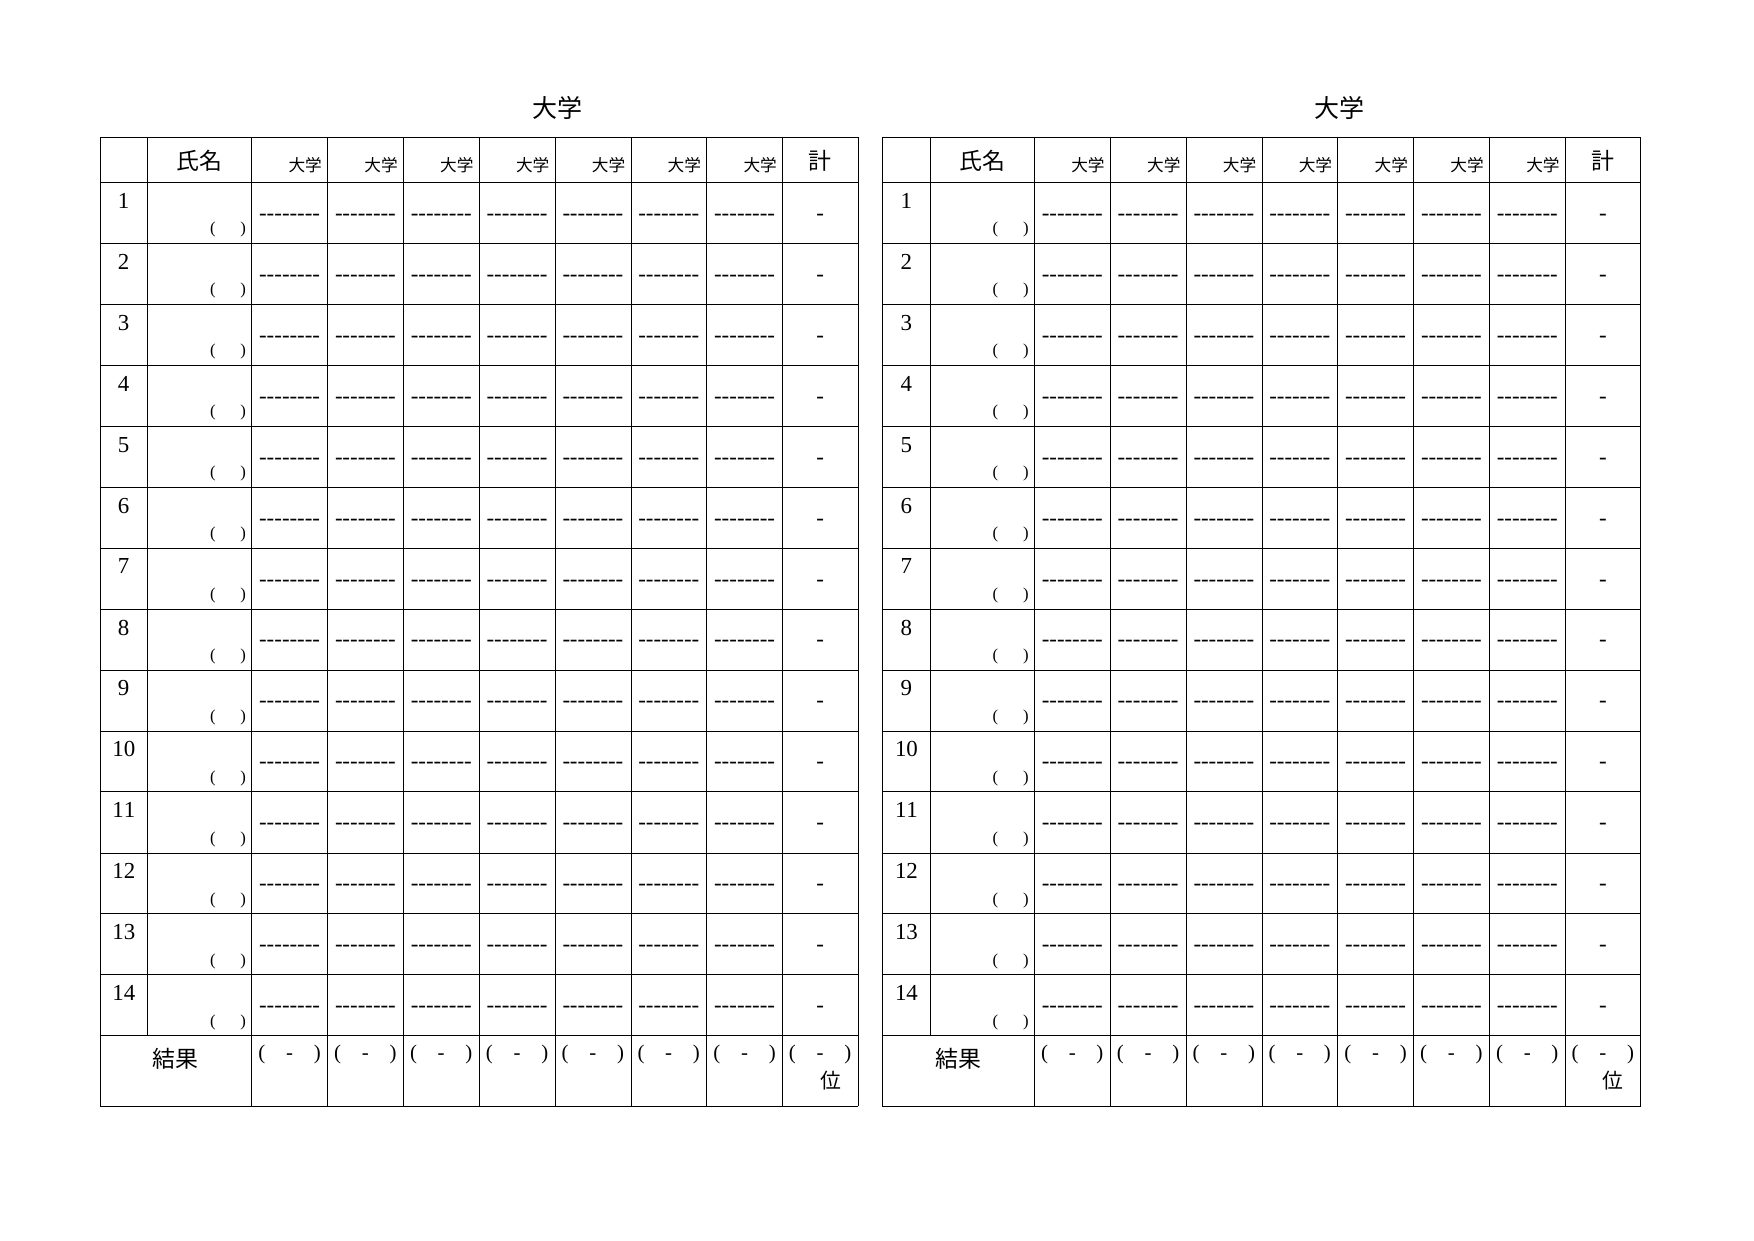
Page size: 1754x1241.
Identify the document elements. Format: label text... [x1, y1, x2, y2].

table_cell -------- [556, 488, 631, 548]
table_cell 12 [101, 854, 147, 913]
table_cell - [1566, 549, 1640, 609]
table_cell 10 [101, 732, 147, 791]
table_cell -------- [404, 427, 479, 487]
table_header 大学 [1187, 138, 1262, 182]
table_cell -------- [1035, 488, 1110, 548]
table_header 大学 [404, 138, 479, 182]
table_cell ( - ) [556, 1036, 631, 1106]
table_cell -------- [1187, 488, 1262, 548]
table_cell -------- [480, 305, 555, 365]
table_cell 4 [883, 366, 930, 426]
table_cell -------- [1035, 305, 1110, 365]
table_cell -------- [404, 366, 479, 426]
table_cell ( ) [148, 792, 251, 852]
table_cell -------- [1414, 975, 1489, 1035]
table_cell -------- [480, 427, 555, 487]
table_cell -------- [1490, 732, 1565, 791]
table_cell -------- [1035, 244, 1110, 304]
table_cell -------- [252, 792, 327, 852]
table_cell -------- [328, 975, 403, 1035]
table_cell ( ) [931, 732, 1034, 791]
table_cell 12 [883, 854, 930, 913]
table_cell -------- [1187, 183, 1262, 243]
table_cell -------- [632, 854, 706, 913]
table_cell ( ) [148, 671, 251, 731]
table_cell -------- [1263, 854, 1337, 913]
table_cell -------- [1111, 488, 1186, 548]
table_cell -------- [1338, 610, 1413, 669]
table_cell 3 [883, 305, 930, 365]
table_header 計 [783, 138, 858, 182]
table_cell ( ) [931, 427, 1034, 487]
table_cell -------- [1263, 488, 1337, 548]
table_cell -------- [1035, 427, 1110, 487]
table_cell 11 [883, 792, 930, 852]
table_cell - [783, 427, 858, 487]
table_cell 14 [101, 975, 147, 1035]
table_cell 7 [101, 549, 147, 609]
table_cell ( ) [931, 975, 1034, 1035]
table_cell -------- [1187, 671, 1262, 731]
table_cell - [1566, 427, 1640, 487]
table_cell - [1566, 244, 1640, 304]
table_cell - [783, 488, 858, 548]
table_cell -------- [1187, 305, 1262, 365]
table_cell -------- [1414, 488, 1489, 548]
table_cell -------- [1187, 366, 1262, 426]
table_cell -------- [1338, 305, 1413, 365]
table_cell -------- [1263, 244, 1337, 304]
table_cell ( ) [931, 244, 1034, 304]
table_cell - [783, 732, 858, 791]
table_cell -------- [556, 305, 631, 365]
table_cell -------- [1111, 183, 1186, 243]
table_cell ( ) [931, 549, 1034, 609]
table_cell -------- [1414, 183, 1489, 243]
table_cell -------- [404, 244, 479, 304]
table_cell -------- [1338, 488, 1413, 548]
table_cell -------- [404, 610, 479, 669]
table_cell ( ) [931, 914, 1034, 974]
table_cell -------- [252, 732, 327, 791]
table_cell -------- [556, 854, 631, 913]
table_header 大学 [632, 138, 706, 182]
table_header 大学 [1111, 138, 1186, 182]
table_cell - [783, 549, 858, 609]
table_cell 9 [883, 671, 930, 731]
table_cell -------- [1414, 305, 1489, 365]
table_cell -------- [1490, 610, 1565, 669]
table_cell -------- [1490, 183, 1565, 243]
table_cell - [1566, 610, 1640, 669]
table_cell - [783, 671, 858, 731]
table_cell ( - ) [1111, 1036, 1186, 1106]
table_cell ( ) [148, 305, 251, 365]
table_cell ( ) [931, 366, 1034, 426]
table_cell -------- [1263, 671, 1337, 731]
table_cell 4 [101, 366, 147, 426]
table_cell ( - ) [480, 1036, 555, 1106]
table_cell -------- [252, 610, 327, 669]
table_cell -------- [707, 732, 782, 791]
table_cell -------- [1490, 792, 1565, 852]
table_cell 7 [883, 549, 930, 609]
table_cell -------- [404, 854, 479, 913]
table_cell ( ) [931, 671, 1034, 731]
table_cell -------- [1263, 792, 1337, 852]
table_cell -------- [252, 366, 327, 426]
table_cell -------- [1187, 975, 1262, 1035]
table_cell -------- [404, 975, 479, 1035]
table_cell -------- [632, 975, 706, 1035]
table_cell ( ) [148, 244, 251, 304]
table_cell ( ) [148, 366, 251, 426]
table_cell -------- [328, 305, 403, 365]
table_cell -------- [328, 488, 403, 548]
table_cell - [783, 975, 858, 1035]
table_cell ( ) [148, 427, 251, 487]
table_cell -------- [252, 305, 327, 365]
table_cell -------- [1187, 914, 1262, 974]
table_cell -------- [1187, 244, 1262, 304]
table_cell ( ) [931, 488, 1034, 548]
table_cell 1 [883, 183, 930, 243]
table_cell ( ) [148, 610, 251, 669]
table_cell -------- [1414, 244, 1489, 304]
table_cell -------- [404, 671, 479, 731]
table_cell -------- [1035, 975, 1110, 1035]
table_cell -------- [1263, 305, 1337, 365]
table_cell -------- [328, 549, 403, 609]
table_cell -------- [1111, 366, 1186, 426]
table_cell - [783, 244, 858, 304]
table_header 計 [1566, 138, 1640, 182]
table_cell -------- [707, 610, 782, 669]
table_cell ( - ) [328, 1036, 403, 1106]
table_cell -------- [1111, 914, 1186, 974]
table_cell -------- [556, 975, 631, 1035]
table_cell -------- [480, 792, 555, 852]
table_cell -------- [556, 244, 631, 304]
table_cell -------- [632, 183, 706, 243]
table_cell -------- [480, 488, 555, 548]
table_cell 14 [883, 975, 930, 1035]
table_cell 13 [883, 914, 930, 974]
table_cell -------- [556, 914, 631, 974]
table_cell -------- [1338, 671, 1413, 731]
table_cell - [1566, 732, 1640, 791]
table_cell 8 [101, 610, 147, 669]
table_cell -------- [1111, 975, 1186, 1035]
table_cell ( ) [931, 854, 1034, 913]
table_cell ( - ) [1263, 1036, 1337, 1106]
table_cell ( ) [148, 914, 251, 974]
table_cell -------- [1035, 183, 1110, 243]
table_cell -------- [1338, 732, 1413, 791]
table_header 大学 [100, 89, 882, 1152]
table_cell -------- [707, 975, 782, 1035]
table_cell 5 [883, 427, 930, 487]
table_cell - [783, 183, 858, 243]
table_cell -------- [1187, 732, 1262, 791]
table_cell -------- [480, 183, 555, 243]
table_cell -------- [480, 914, 555, 974]
table_cell -------- [556, 610, 631, 669]
table_cell -------- [252, 427, 327, 487]
table_cell ( - ) [632, 1036, 706, 1106]
table_cell ( - ) [1414, 1036, 1489, 1106]
table_cell -------- [1111, 671, 1186, 731]
table_cell - [1566, 792, 1640, 852]
table_cell -------- [404, 183, 479, 243]
table_cell -------- [1263, 610, 1337, 669]
table_cell - [783, 914, 858, 974]
table_cell 1 [101, 183, 147, 243]
table_cell -------- [556, 366, 631, 426]
table_cell - [1566, 854, 1640, 913]
table_header 大学 [1035, 138, 1110, 182]
table_cell -------- [252, 244, 327, 304]
table_cell -------- [328, 610, 403, 669]
table_cell ( - ) [1187, 1036, 1262, 1106]
table_cell -------- [1338, 914, 1413, 974]
table_cell -------- [632, 366, 706, 426]
table_cell -------- [1263, 975, 1337, 1035]
table_cell -------- [1035, 671, 1110, 731]
table_cell -------- [252, 549, 327, 609]
table_cell -------- [1187, 549, 1262, 609]
table_cell -------- [252, 183, 327, 243]
table_cell 8 [883, 610, 930, 669]
table_cell ( - ) [1035, 1036, 1110, 1106]
table_cell -------- [632, 305, 706, 365]
table_cell -------- [632, 610, 706, 669]
table_cell -------- [328, 244, 403, 304]
table_cell -------- [1338, 366, 1413, 426]
table_cell -------- [1111, 244, 1186, 304]
table_header 氏名 [931, 138, 1034, 182]
table_cell -------- [707, 488, 782, 548]
table_cell -------- [1035, 732, 1110, 791]
table_cell - [1566, 488, 1640, 548]
table_cell -------- [1338, 975, 1413, 1035]
table_cell - [1566, 305, 1640, 365]
table_cell -------- [1414, 914, 1489, 974]
table_cell -------- [1111, 792, 1186, 852]
table_cell ( - ) 位 [783, 1036, 858, 1106]
table_cell -------- [1338, 549, 1413, 609]
table_header 大学 [480, 138, 555, 182]
table_cell ( ) [148, 732, 251, 791]
table_cell ( - ) [1338, 1036, 1413, 1106]
table_cell ( - ) [1490, 1036, 1565, 1106]
table_cell -------- [1490, 975, 1565, 1035]
table_cell -------- [1490, 305, 1565, 365]
table_cell -------- [556, 671, 631, 731]
table_header 大学 [1490, 138, 1565, 182]
table_cell -------- [480, 671, 555, 731]
table_cell -------- [404, 732, 479, 791]
table_cell -------- [404, 792, 479, 852]
table_cell -------- [707, 183, 782, 243]
table_cell -------- [480, 854, 555, 913]
table_header 大学 [1338, 138, 1413, 182]
table_cell 2 [883, 244, 930, 304]
table_cell ( ) [931, 610, 1034, 669]
table_cell -------- [632, 914, 706, 974]
table_cell -------- [1490, 854, 1565, 913]
table_cell -------- [1338, 244, 1413, 304]
table_cell ( - ) [252, 1036, 327, 1106]
table_cell -------- [632, 792, 706, 852]
table_cell -------- [1490, 244, 1565, 304]
table_cell -------- [632, 488, 706, 548]
table_cell ( ) [931, 305, 1034, 365]
table_cell -------- [480, 732, 555, 791]
table_cell -------- [1263, 549, 1337, 609]
table_header 大学 [1263, 138, 1337, 182]
table_cell -------- [1111, 549, 1186, 609]
table_cell -------- [1111, 427, 1186, 487]
table_cell ( ) [148, 854, 251, 913]
table_cell -------- [1414, 427, 1489, 487]
table_cell -------- [404, 305, 479, 365]
table_cell -------- [1187, 427, 1262, 487]
table_cell 6 [101, 488, 147, 548]
table_cell -------- [1111, 854, 1186, 913]
table_header [101, 138, 147, 182]
table_header 大学 [707, 138, 782, 182]
table_cell -------- [252, 488, 327, 548]
table_cell -------- [1035, 792, 1110, 852]
table_cell - [1566, 366, 1640, 426]
table_cell -------- [1490, 549, 1565, 609]
table_cell -------- [252, 975, 327, 1035]
table_cell -------- [707, 549, 782, 609]
table_cell - [1566, 671, 1640, 731]
table_cell -------- [1263, 914, 1337, 974]
table_cell -------- [1035, 854, 1110, 913]
table_cell -------- [1111, 610, 1186, 669]
table_cell -------- [632, 244, 706, 304]
table_cell -------- [556, 549, 631, 609]
table_cell - [1566, 914, 1640, 974]
table_cell -------- [1187, 610, 1262, 669]
table_cell - [783, 610, 858, 669]
table_cell -------- [480, 549, 555, 609]
table_cell - [783, 854, 858, 913]
table_cell -------- [480, 975, 555, 1035]
table_cell 9 [101, 671, 147, 731]
table_cell -------- [480, 366, 555, 426]
table_cell -------- [632, 549, 706, 609]
table_cell -------- [1338, 854, 1413, 913]
table_cell -------- [1490, 488, 1565, 548]
table_header 大学 [1414, 138, 1489, 182]
table_cell -------- [1035, 549, 1110, 609]
table_cell -------- [1111, 732, 1186, 791]
table_cell -------- [252, 854, 327, 913]
table_cell -------- [632, 671, 706, 731]
table_cell ( - ) 位 [1566, 1036, 1640, 1106]
table_cell -------- [707, 671, 782, 731]
table_cell -------- [556, 792, 631, 852]
table_cell ( ) [148, 975, 251, 1035]
table_cell ( - ) [707, 1036, 782, 1106]
table_cell ( ) [148, 549, 251, 609]
table_cell -------- [252, 671, 327, 731]
table_cell -------- [1263, 427, 1337, 487]
table_cell ( ) [148, 183, 251, 243]
table_cell -------- [632, 427, 706, 487]
table_cell -------- [1414, 854, 1489, 913]
table_cell -------- [404, 488, 479, 548]
table_cell -------- [328, 792, 403, 852]
table_cell -------- [1414, 366, 1489, 426]
table_cell 11 [101, 792, 147, 852]
table_header [883, 138, 930, 182]
table_cell 6 [883, 488, 930, 548]
table_cell 10 [883, 732, 930, 791]
table_cell -------- [1414, 610, 1489, 669]
table_header 大学 [328, 138, 403, 182]
table_cell ( ) [148, 488, 251, 548]
table_cell -------- [1263, 732, 1337, 791]
table_cell -------- [328, 366, 403, 426]
table_cell ( ) [931, 183, 1034, 243]
table_cell - [783, 792, 858, 852]
table_cell - [783, 305, 858, 365]
table_header 大学 [556, 138, 631, 182]
table_cell -------- [1490, 671, 1565, 731]
table_cell 2 [101, 244, 147, 304]
table_cell 5 [101, 427, 147, 487]
table_cell - [1566, 975, 1640, 1035]
table_cell -------- [707, 792, 782, 852]
table_cell -------- [707, 914, 782, 974]
table_cell -------- [1187, 792, 1262, 852]
table_cell 結果 [101, 1036, 251, 1106]
table_cell -------- [707, 366, 782, 426]
table_header 大学 [883, 89, 1665, 1152]
table_cell -------- [404, 914, 479, 974]
table_cell -------- [1111, 305, 1186, 365]
table_cell 3 [101, 305, 147, 365]
table_cell -------- [328, 671, 403, 731]
table_cell -------- [1414, 549, 1489, 609]
table_cell 結果 [883, 1036, 1034, 1106]
table_cell -------- [1414, 732, 1489, 791]
table_cell -------- [404, 549, 479, 609]
table_cell -------- [252, 914, 327, 974]
table_cell -------- [632, 732, 706, 791]
table_cell -------- [556, 732, 631, 791]
table_cell -------- [707, 305, 782, 365]
table_cell ( ) [931, 792, 1034, 852]
table_cell -------- [328, 183, 403, 243]
table_cell -------- [1414, 671, 1489, 731]
table_cell - [1566, 183, 1640, 243]
table_cell -------- [328, 854, 403, 913]
table_header 大学 [252, 138, 327, 182]
table_cell -------- [328, 732, 403, 791]
table_cell -------- [1490, 366, 1565, 426]
table_cell -------- [1338, 183, 1413, 243]
table_cell -------- [1263, 183, 1337, 243]
table_cell -------- [1035, 914, 1110, 974]
table_cell -------- [1187, 854, 1262, 913]
table_cell -------- [1414, 792, 1489, 852]
table_cell -------- [707, 854, 782, 913]
table_cell -------- [328, 914, 403, 974]
table_cell -------- [1490, 914, 1565, 974]
table_cell -------- [480, 244, 555, 304]
table_cell -------- [328, 427, 403, 487]
table_cell - [783, 366, 858, 426]
table_cell -------- [1338, 427, 1413, 487]
table_cell -------- [1338, 792, 1413, 852]
table_cell -------- [480, 610, 555, 669]
table_cell -------- [1490, 427, 1565, 487]
table_cell -------- [1035, 610, 1110, 669]
table_cell -------- [556, 183, 631, 243]
table_cell -------- [707, 244, 782, 304]
table_cell 13 [101, 914, 147, 974]
table_cell -------- [1035, 366, 1110, 426]
table_cell ( - ) [404, 1036, 479, 1106]
table_cell -------- [1263, 366, 1337, 426]
table_cell -------- [707, 427, 782, 487]
table_cell -------- [556, 427, 631, 487]
table_header 氏名 [148, 138, 251, 182]
